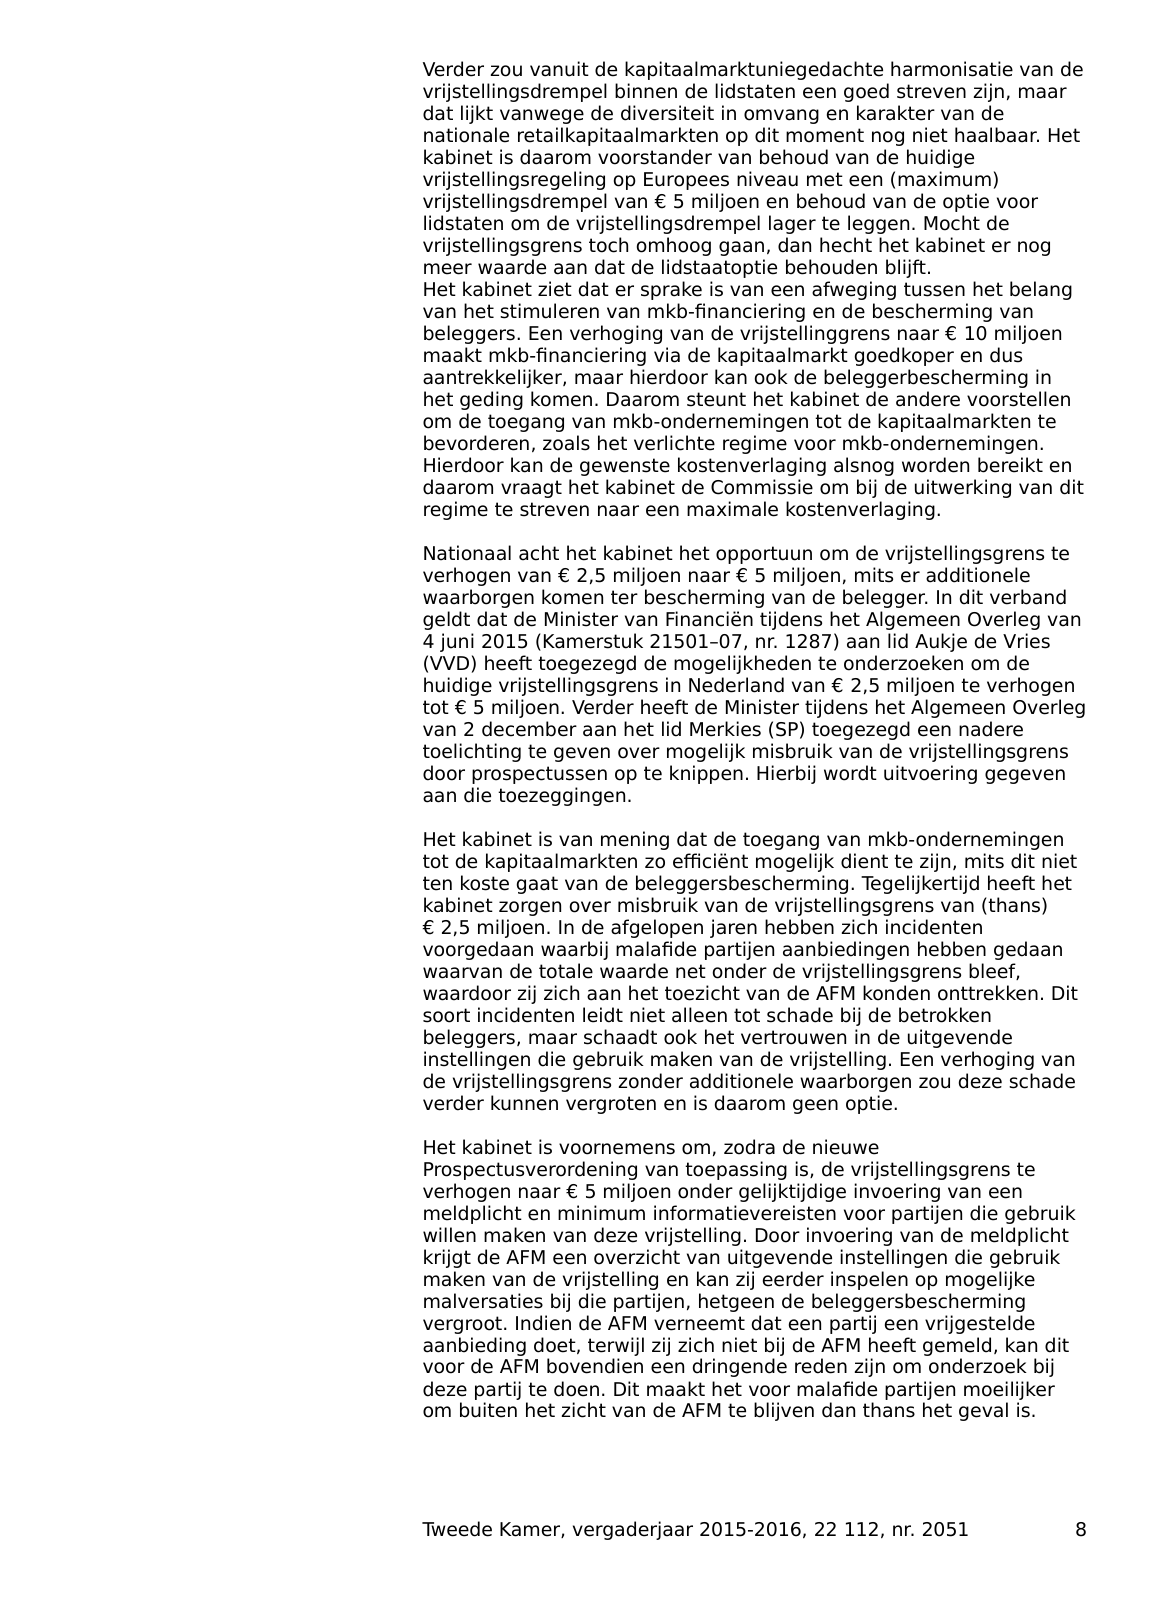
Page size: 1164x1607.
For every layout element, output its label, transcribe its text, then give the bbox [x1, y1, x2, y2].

text Het kabinet is van mening dat de toegang van mkb-ondernemingen tot de kapitaalmarkten zo efficiënt mogelijk dient te zijn, mits dit niet ten koste gaat van de beleggersbescherming. Tegelijkertijd heeft het kabinet zorgen over misbruik van de vrijstellingsgrens van (thans) € 2,5 miljoen. In de afgelopen jaren hebben zich incidenten voorgedaan waarbij malafide partijen aanbiedingen hebben gedaan waarvan de totale waarde net onder de vrijstellingsgrens bleef, waardoor zij zich aan het toezicht van de AFM konden onttrekken. Dit soort incidenten leidt niet alleen tot schade bij de betrokken beleggers, maar schaadt ook het vertrouwen in de uitgevende instellingen die gebruik maken van de vrijstelling. Een verhoging van de vrijstellingsgrens zonder additionele waarborgen zou deze schade verder kunnen vergroten en is daarom geen optie. [422, 829, 1087, 1114]
text Nationaal acht het kabinet het opportuun om de vrijstellingsgrens te verhogen van € 2,5 miljoen naar € 5 miljoen, mits er additionele waarborgen komen ter bescherming van de belegger. In dit verband geldt dat de Minister van Financiën tijdens het Algemeen Overleg van 4 juni 2015 (Kamerstuk 21501–07, nr. 1287) aan lid Aukje de Vries (VVD) heeft toegezegd de mogelijkheden te onderzoeken om de huidige vrijstellingsgrens in Nederland van € 2,5 miljoen te verhogen tot € 5 miljoen. Verder heeft de Minister tijdens het Algemeen Overleg van 2 december aan het lid Merkies (SP) toegezegd een nadere toelichting te geven over mogelijk misbruik van de vrijstellingsgrens door prospectussen op te knippen. Hierbij wordt uitvoering gegeven aan die toezeggingen. [422, 543, 1087, 807]
text Verder zou vanuit de kapitaalmarktuniegedachte harmonisatie van de vrijstellingsdrempel binnen de lidstaten een goed streven zijn, maar dat lijkt vanwege de diversiteit in omvang en karakter van de nationale retailkapitaalmarkten op dit moment nog niet haalbaar. Het kabinet is daarom voorstander van behoud van de huidige vrijstellingsregeling op Europees niveau met een (maximum) vrijstellingsdrempel van € 5 miljoen en behoud van de optie voor lidstaten om de vrijstellingsdrempel lager te leggen. Mocht de vrijstellingsgrens toch omhoog gaan, dan hecht het kabinet er nog meer waarde aan dat de lidstaatoptie behouden blijft. [422, 59, 1087, 279]
text Het kabinet ziet dat er sprake is van een afweging tussen het belang van het stimuleren van mkb-financiering en de bescherming van beleggers. Een verhoging van de vrijstellinggrens naar € 10 miljoen maakt mkb-financiering via de kapitaalmarkt goedkoper en dus aantrekkelijker, maar hierdoor kan ook de beleggerbescherming in het geding komen. Daarom steunt het kabinet de andere voorstellen om de toegang van mkb-ondernemingen tot de kapitaalmarkten te bevorderen, zoals het verlichte regime voor mkb-ondernemingen. Hierdoor kan de gewenste kostenverlaging alsnog worden bereikt en daarom vraagt het kabinet de Commissie om bij de uitwerking van dit regime te streven naar een maximale kostenverlaging. [422, 279, 1087, 521]
text Het kabinet is voornemens om, zodra de nieuwe Prospectusverordening van toepassing is, de vrijstellingsgrens te verhogen naar € 5 miljoen onder gelijktijdige invoering van een meldplicht en minimum informatievereisten voor partijen die gebruik willen maken van deze vrijstelling. Door invoering van de meldplicht krijgt de AFM een overzicht van uitgevende instellingen die gebruik maken van de vrijstelling en kan zij eerder inspelen op mogelijke malversaties bij die partijen, hetgeen de beleggersbescherming vergroot. Indien de AFM verneemt dat een partij een vrijgestelde aanbieding doet, terwijl zij zich niet bij de AFM heeft gemeld, kan dit voor de AFM bovendien een dringende reden zijn om onderzoek bij deze partij te doen. Dit maakt het voor malafide partijen moeilijker om buiten het zicht van de AFM te blijven dan thans het geval is. [422, 1137, 1087, 1422]
